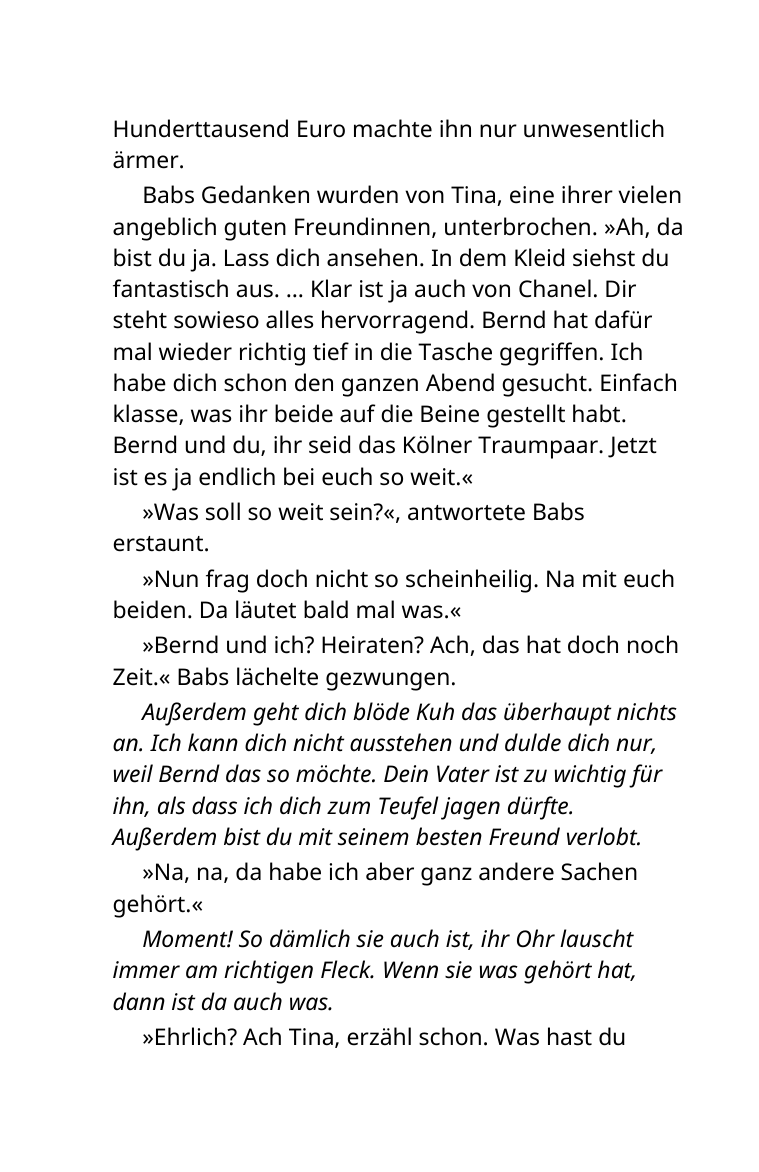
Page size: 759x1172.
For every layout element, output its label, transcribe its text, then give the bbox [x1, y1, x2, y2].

text »Was soll so weit sein?«, antwortete Babs erstaunt. [112, 496, 684, 558]
text »Ehrlich? Ach Tina, erzähl schon. Was hast du [112, 1021, 684, 1052]
text Außerdem geht dich blöde Kuh das überhaupt nichts an. Ich kann dich nicht ausstehen und dulde dich nur, weil Bernd das so möchte. Dein Vater ist zu wichtig für ihn, als dass ich dich zum Teufel jagen dürfte. Außerdem bist du mit seinem besten Freund verlobt. [112, 696, 684, 852]
text »Bernd und ich? Heiraten? Ach, das hat doch noch Zeit.« Babs lächelte gezwungen. [112, 629, 684, 692]
text »Nun frag doch nicht so scheinheilig. Na mit euch beiden. Da läutet bald mal was.« [112, 562, 684, 625]
text »Na, na, da habe ich aber ganz andere Sachen gehört.« [112, 856, 684, 919]
text Hunderttausend Euro machte ihn nur unwesentlich ärmer. [112, 112, 684, 175]
text Babs Gedanken wurden von Tina, eine ihrer vielen angeblich guten Freundinnen, unterbrochen. »Ah, da bist du ja. Lass dich ansehen. In dem Kleid siehst du fantastisch aus. … Klar ist ja auch von Chanel. Dir steht sowieso alles hervorragend. Bernd hat dafür mal wieder richtig tief in die Tasche gegriffen. Ich habe dich schon den ganzen Abend gesucht. Einfach klasse, was ihr beide auf die Beine gestellt habt. Bernd und du, ihr seid das Kölner Traumpaar. Jetzt ist es ja endlich bei euch so weit.« [112, 179, 684, 492]
text Moment! So dämlich sie auch ist, ihr Ohr lauscht immer am richtigen Fleck. Wenn sie was gehört hat, dann ist da auch was. [112, 923, 684, 1017]
